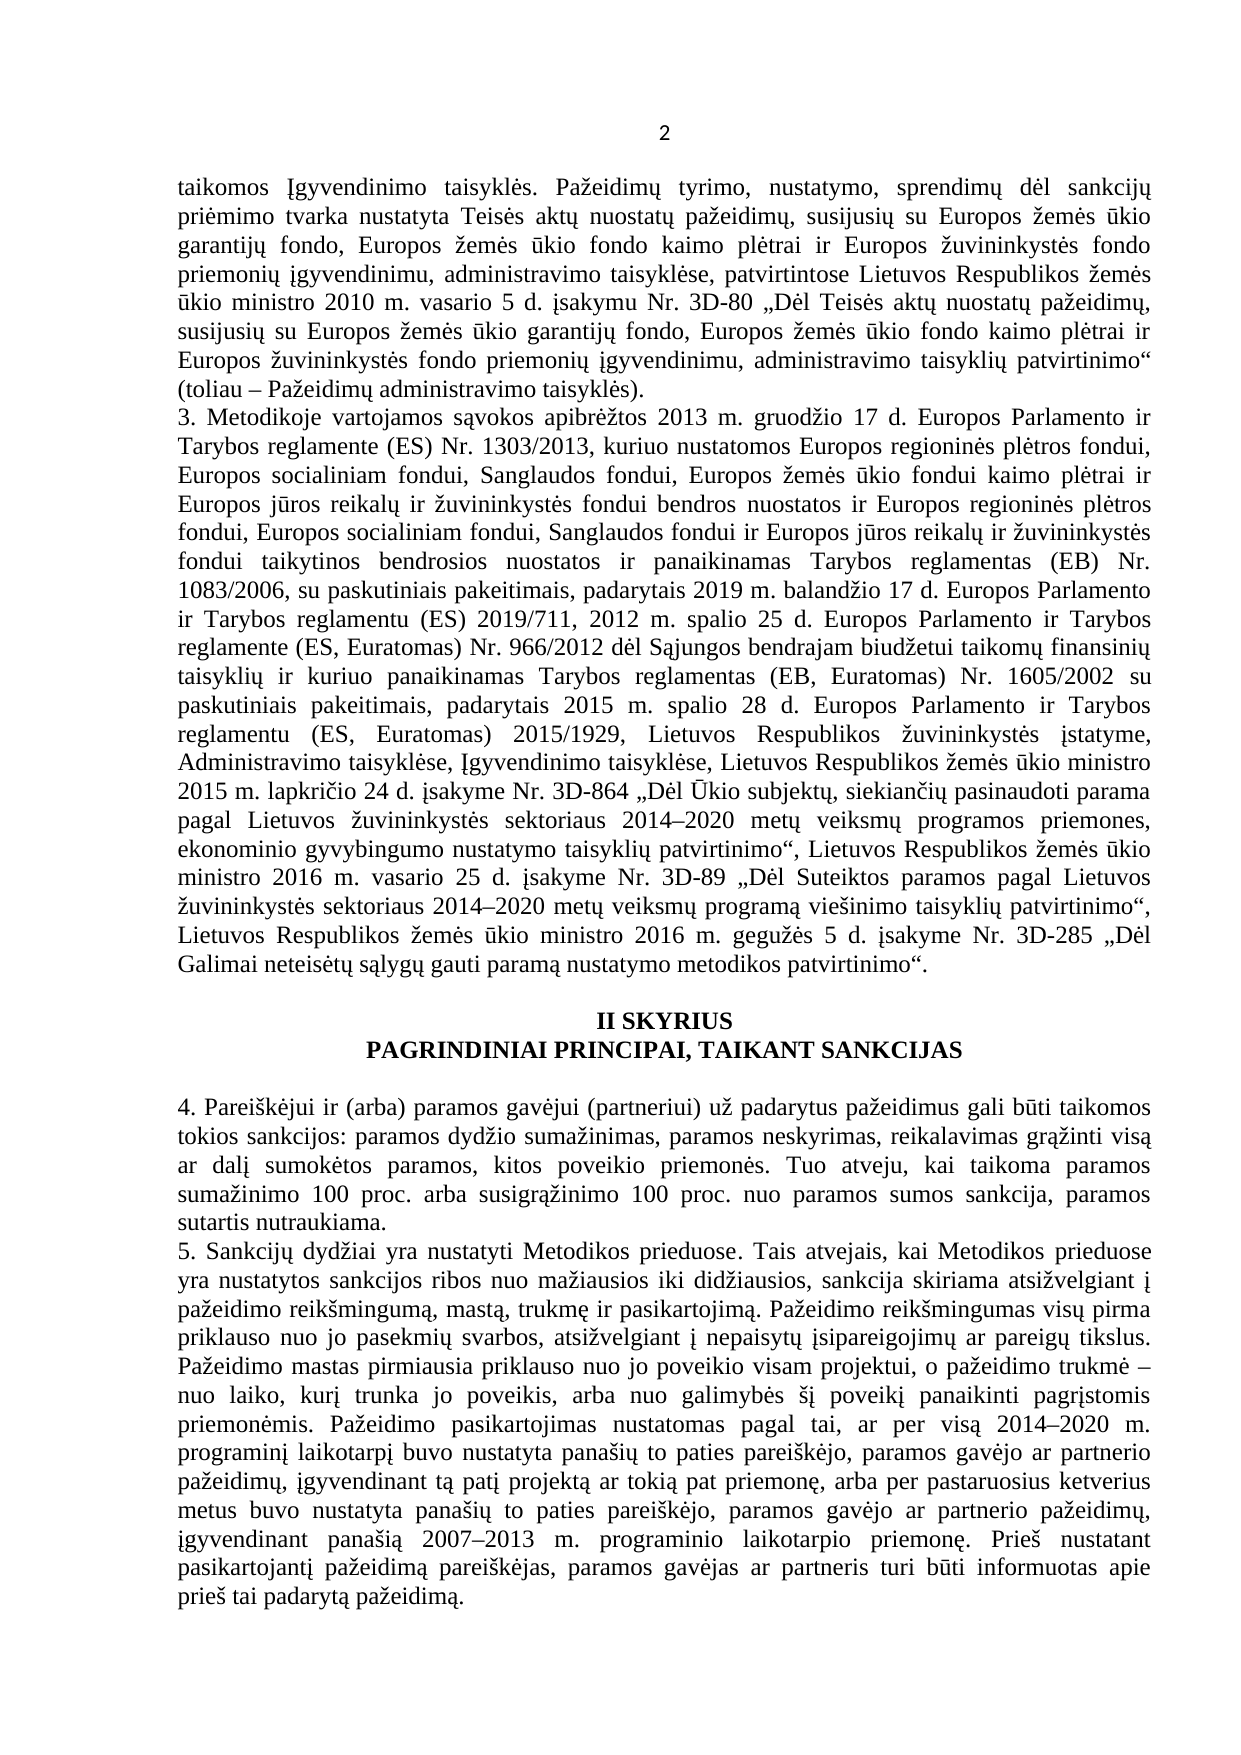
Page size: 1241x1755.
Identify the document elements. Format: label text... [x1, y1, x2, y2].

text taikomos Įgyvendinimo taisyklės. Pažeidimų tyrimo, nustatymo, sprendimų dėl sankcijų priėmimo tvarka nustatyta Teisės aktų nuostatų pažeidimų, susijusių su Europos žemės ūkio garantijų fondo, Europos žemės ūkio fondo kaimo plėtrai ir Europos žuvininkystės fondo priemonių įgyvendinimu, administravimo taisyklėse, patvirtintose Lietuvos Respublikos žemės ūkio ministro 2010 m. vasario 5 d. įsakymu Nr. 3D-80 „Dėl Teisės aktų nuostatų pažeidimų, susijusių su Europos žemės ūkio garantijų fondo, Europos žemės ūkio fondo kaimo plėtrai ir Europos žuvininkystės fondo priemonių įgyvendinimu, administravimo taisyklių patvirtinimo“ (toliau – Pažeidimų administravimo taisyklės). [177, 172, 1152, 402]
text PAGRINDINIAI PRINCIPAI, TAIKANT SANKCIJAS [177, 1035, 1152, 1064]
text 5. Sankcijų dydžiai yra nustatyti Metodikos prieduose. Tais atvejais, kai Metodikos prieduose yra nustatytos sankcijos ribos nuo mažiausios iki didžiausios, sankcija skiriama atsižvelgiant į pažeidimo reikšmingumą, mastą, trukmę ir pasikartojimą. Pažeidimo reikšmingumas visų pirma priklauso nuo jo pasekmių svarbos, atsižvelgiant į nepaisytų įsipareigojimų ar pareigų tikslus. Pažeidimo mastas pirmiausia priklauso nuo jo poveikio visam projektui, o pažeidimo trukmė – nuo laiko, kurį trunka jo poveikis, arba nuo galimybės šį poveikį panaikinti pagrįstomis priemonėmis. Pažeidimo pasikartojimas nustatomas pagal tai, ar per visą 2014–2020 m. programinį laikotarpį buvo nustatyta panašių to paties pareiškėjo, paramos gavėjo ar partnerio pažeidimų, įgyvendinant tą patį projektą ar tokią pat priemonę, arba per pastaruosius ketverius metus buvo nustatyta panašių to paties pareiškėjo, paramos gavėjo ar partnerio pažeidimų, įgyvendinant panašią 2007–2013 m. programinio laikotarpio priemonę. Prieš nustatant pasikartojantį pažeidimą pareiškėjas, paramos gavėjas ar partneris turi būti informuotas apie prieš tai padarytą pažeidimą. [177, 1236, 1152, 1610]
text 3. Metodikoje vartojamos sąvokos apibrėžtos 2013 m. gruodžio 17 d. Europos Parlamento ir Tarybos reglamente (ES) Nr. 1303/2013, kuriuo nustatomos Europos regioninės plėtros fondui, Europos socialiniam fondui, Sanglaudos fondui, Europos žemės ūkio fondui kaimo plėtrai ir Europos jūros reikalų ir žuvininkystės fondui bendros nuostatos ir Europos regioninės plėtros fondui, Europos socialiniam fondui, Sanglaudos fondui ir Europos jūros reikalų ir žuvininkystės fondui taikytinos bendrosios nuostatos ir panaikinamas Tarybos reglamentas (EB) Nr. 1083/2006, su paskutiniais pakeitimais, padarytais 2019 m. balandžio 17 d. Europos Parlamento ir Tarybos reglamentu (ES) 2019/711, 2012 m. spalio 25 d. Europos Parlamento ir Tarybos reglamente (ES, Euratomas) Nr. 966/2012 dėl Sąjungos bendrajam biudžetui taikomų finansinių taisyklių ir kuriuo panaikinamas Tarybos reglamentas (EB, Euratomas) Nr. 1605/2002 su paskutiniais pakeitimais, padarytais 2015 m. spalio 28 d. Europos Parlamento ir Tarybos reglamentu (ES, Euratomas) 2015/1929, Lietuvos Respublikos žuvininkystės įstatyme, Administravimo taisyklėse, Įgyvendinimo taisyklėse, Lietuvos Respublikos žemės ūkio ministro 2015 m. lapkričio 24 d. įsakyme Nr. 3D-864 „Dėl Ūkio subjektų, siekiančių pasinaudoti parama pagal Lietuvos žuvininkystės sektoriaus 2014–2020 metų veiksmų programos priemones, ekonominio gyvybingumo nustatymo taisyklių patvirtinimo“, Lietuvos Respublikos žemės ūkio ministro 2016 m. vasario 25 d. įsakyme Nr. 3D-89 „Dėl Suteiktos paramos pagal Lietuvos žuvininkystės sektoriaus 2014–2020 metų veiksmų programą viešinimo taisyklių patvirtinimo“, Lietuvos Respublikos žemės ūkio ministro 2016 m. gegužės 5 d. įsakyme Nr. 3D-285 „Dėl Galimai neteisėtų sąlygų gauti paramą nustatymo metodikos patvirtinimo“. [177, 402, 1152, 977]
text 4. Pareiškėjui ir (arba) paramos gavėjui (partneriui) už padarytus pažeidimus gali būti taikomos tokios sankcijos: paramos dydžio sumažinimas, paramos neskyrimas, reikalavimas grąžinti visą ar dalį sumokėtos paramos, kitos poveikio priemonės. Tuo atveju, kai taikoma paramos sumažinimo 100 proc. arba susigrąžinimo 100 proc. nuo paramos sumos sankcija, paramos sutartis nutraukiama. [177, 1092, 1152, 1236]
text II SKYRIUS [177, 1006, 1152, 1035]
